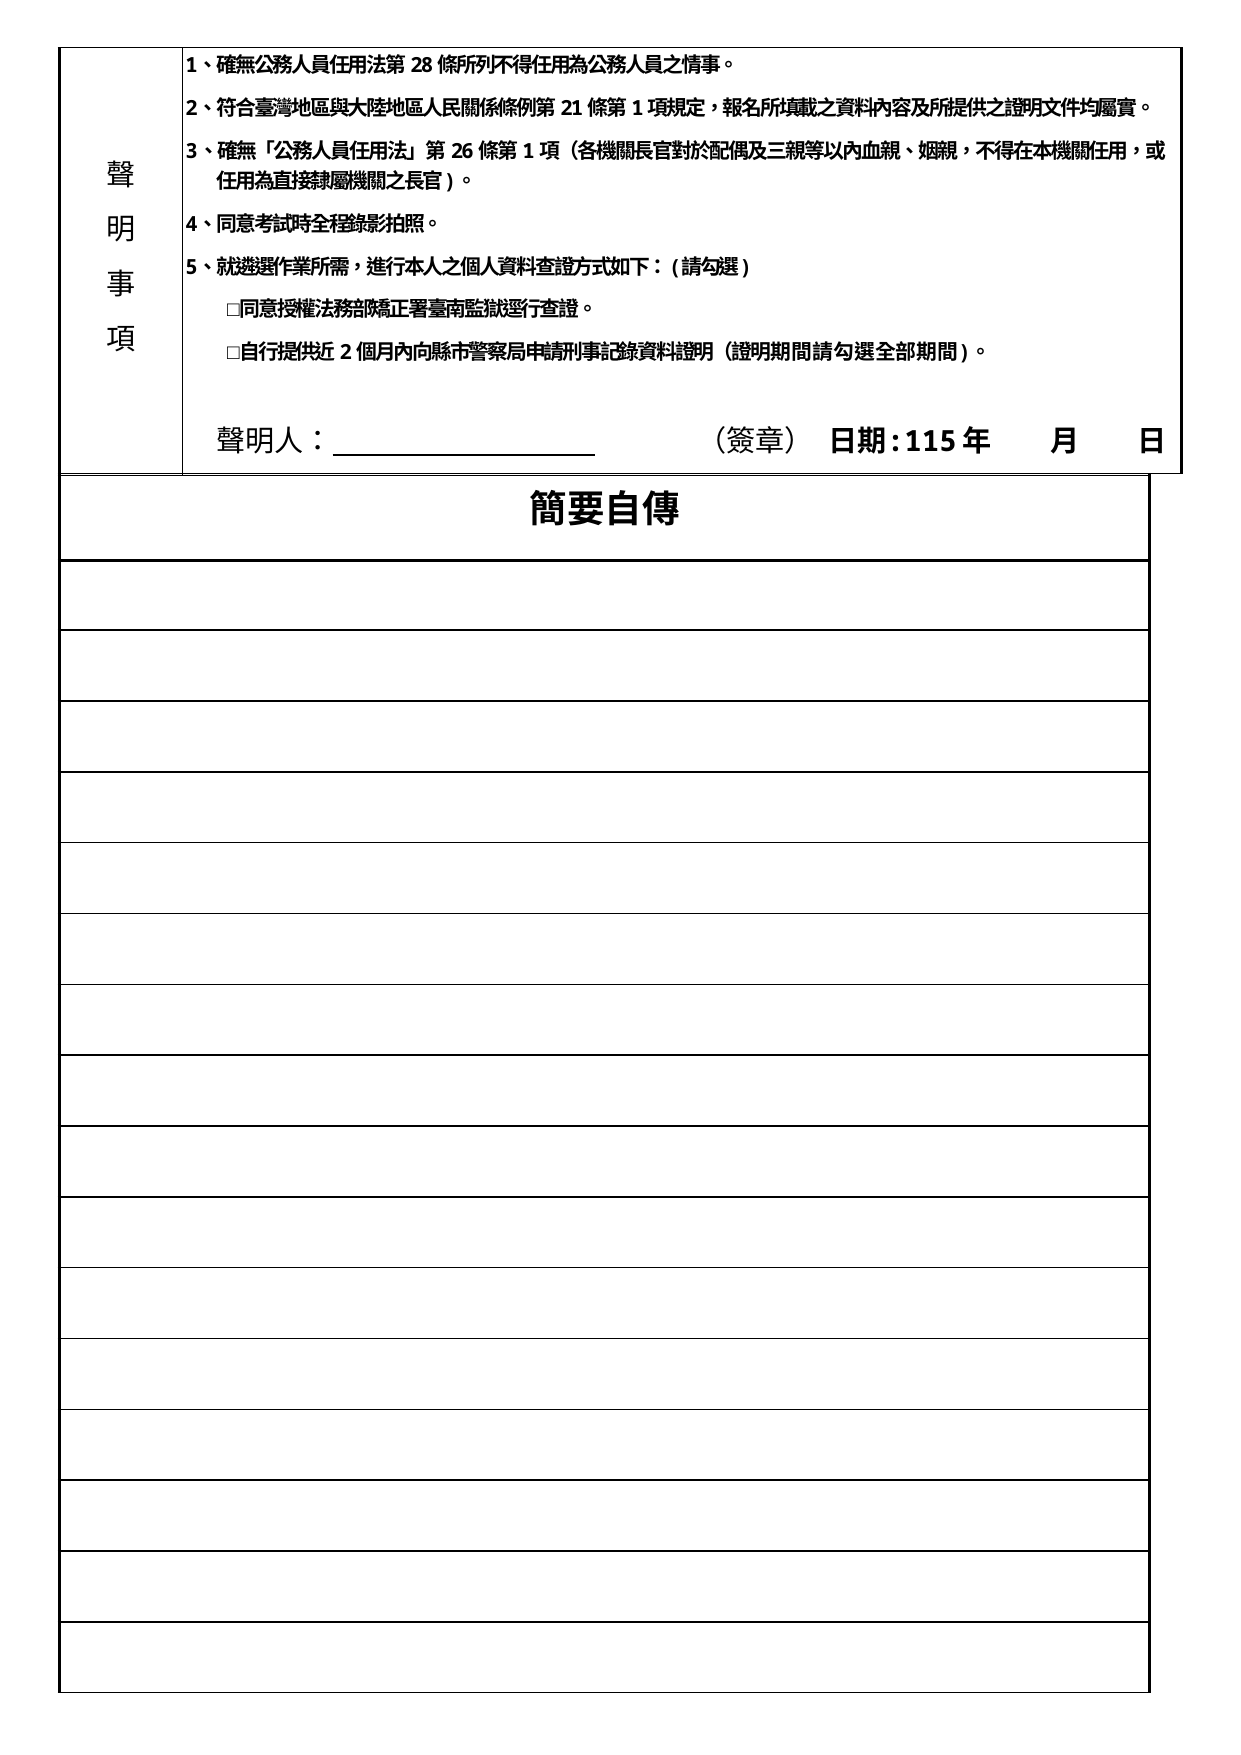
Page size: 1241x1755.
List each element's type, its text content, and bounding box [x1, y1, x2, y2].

table_cell [1151, 700, 1181, 771]
table_cell [61, 1339, 1148, 1408]
table_cell [1151, 629, 1181, 700]
table_cell [1151, 913, 1181, 983]
table_cell [61, 1198, 1148, 1267]
table_cell [61, 1056, 1148, 1125]
table_cell [61, 773, 1148, 842]
table_cell [1151, 842, 1181, 913]
table_cell [61, 1552, 1148, 1621]
table_cell [1151, 1550, 1181, 1621]
table_cell [1151, 1409, 1181, 1479]
table_cell [1151, 771, 1181, 842]
table_cell [61, 1127, 1148, 1196]
table_cell [1151, 1125, 1181, 1196]
table_cell [61, 1410, 1148, 1479]
table_cell [61, 1623, 1148, 1692]
table_cell [1151, 1479, 1181, 1550]
table_cell [61, 562, 1148, 629]
table_cell [1151, 984, 1181, 1054]
table_cell [61, 985, 1148, 1054]
table_cell [1151, 1054, 1181, 1125]
table_cell [61, 914, 1148, 983]
table_cell [61, 843, 1148, 913]
table_cell [1151, 559, 1181, 629]
table_cell 聲 明 事 項 [61, 48, 182, 473]
table_cell [1151, 1196, 1181, 1267]
table_cell [61, 1481, 1148, 1550]
table_cell 簡要自傳 [61, 476, 1148, 558]
table_cell [1151, 1267, 1181, 1338]
table_cell [61, 1268, 1148, 1338]
table_cell [1151, 1621, 1181, 1692]
table_cell 1、確無公務人員任用法第28條所列不得任用為公務人員之情事。 2、符合臺灣地區與大陸地區人民關係條例第21條第1項規定，報名所填載之資料內容及所提供之證明文件均屬實。 3、確無「公務人員任用法」第26條第1項（各機關長官對於配偶及三親等以內血親、姻親，不得在本機關任用，或任用為直接隸屬機關之長官)。 4、同意考試時全程錄影拍照。 5、就遴選作業所需，進行本人之個人資料查證方式如下：(請勾選) □同意授權法務部矯正署臺南監獄逕行查證。 □自行提供近2個月內向縣市警察局申請刑事記錄資料證明（證明期間請勾選全部期間)。 聲明人： （簽章） 日期:115年 月 日 [183, 48, 1180, 473]
table_cell [1151, 1338, 1181, 1408]
table_cell [61, 631, 1148, 700]
table_cell [1151, 474, 1181, 558]
table_cell [61, 702, 1148, 771]
